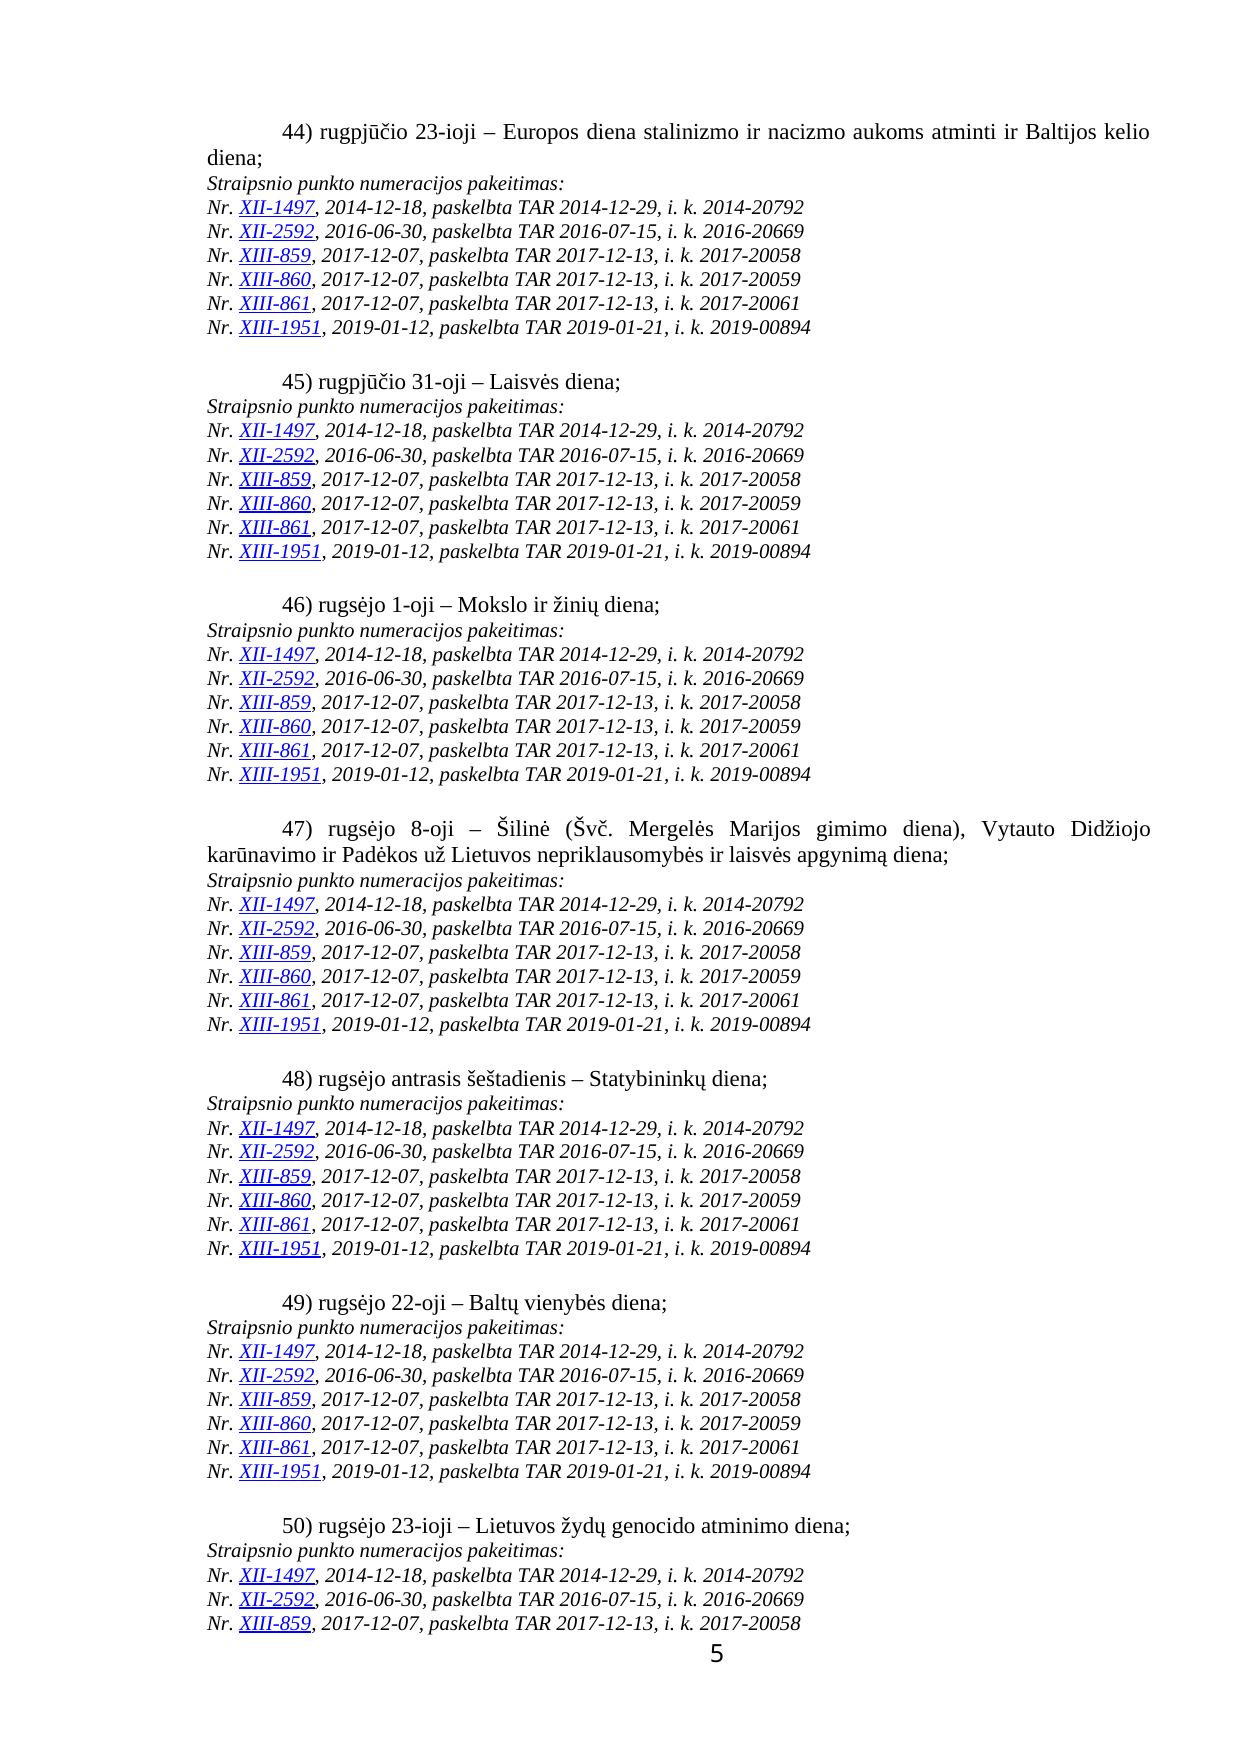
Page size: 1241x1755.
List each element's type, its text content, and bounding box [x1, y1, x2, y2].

text 45) rugpjūčio 31-oji – Laisvės diena; [207, 368, 1152, 394]
text Nr. XIII-861, 2017-12-07, paskelbta TAR 2017-12-13, i. k. 2017-20061 [207, 291, 1152, 315]
text Straipsnio punkto numeracijos pakeitimas: [207, 868, 1152, 892]
text Nr. XIII-1951, 2019-01-12, paskelbta TAR 2019-01-21, i. k. 2019-00894 [207, 1012, 1152, 1036]
text Nr. XIII-860, 2017-12-07, paskelbta TAR 2017-12-13, i. k. 2017-20059 [207, 964, 1152, 988]
text Nr. XIII-861, 2017-12-07, paskelbta TAR 2017-12-13, i. k. 2017-20061 [207, 988, 1152, 1012]
text Nr. XIII-1951, 2019-01-12, paskelbta TAR 2019-01-21, i. k. 2019-00894 [207, 762, 1152, 786]
text Nr. XIII-861, 2017-12-07, paskelbta TAR 2017-12-13, i. k. 2017-20061 [207, 1212, 1152, 1236]
text Nr. XII-1497, 2014-12-18, paskelbta TAR 2014-12-29, i. k. 2014-20792 [207, 418, 1152, 442]
text 50) rugsėjo 23-ioji – Lietuvos žydų genocido atminimo diena; [207, 1512, 1152, 1538]
text 48) rugsėjo antrasis šeštadienis – Statybininkų diena; [207, 1065, 1152, 1091]
text Nr. XIII-859, 2017-12-07, paskelbta TAR 2017-12-13, i. k. 2017-20058 [207, 940, 1152, 964]
text Nr. XII-2592, 2016-06-30, paskelbta TAR 2016-07-15, i. k. 2016-20669 [207, 916, 1152, 940]
text Nr. XIII-1951, 2019-01-12, paskelbta TAR 2019-01-21, i. k. 2019-00894 [207, 1459, 1152, 1483]
text Nr. XII-2592, 2016-06-30, paskelbta TAR 2016-07-15, i. k. 2016-20669 [207, 1587, 1152, 1611]
text Nr. XIII-859, 2017-12-07, paskelbta TAR 2017-12-13, i. k. 2017-20058 [207, 1163, 1152, 1188]
text Nr. XIII-1951, 2019-01-12, paskelbta TAR 2019-01-21, i. k. 2019-00894 [207, 315, 1152, 339]
text Nr. XII-1497, 2014-12-18, paskelbta TAR 2014-12-29, i. k. 2014-20792 [207, 1115, 1152, 1139]
text 49) rugsėjo 22-oji – Baltų vienybės diena; [207, 1288, 1152, 1315]
text 44) rugpjūčio 23-ioji – Europos diena stalinizmo ir nacizmo aukoms atminti ir Baltijos kelio diena; [207, 118, 1152, 171]
text Straipsnio punkto numeracijos pakeitimas: [207, 394, 1152, 418]
text Straipsnio punkto numeracijos pakeitimas: [207, 1538, 1152, 1562]
text 47) rugsėjo 8-oji – Šilinė (Švč. Mergelės Marijos gimimo diena), Vytauto Didžiojo karūnavimo ir Padėkos už Lietuvos nepriklausomybės ir laisvės apgynimą diena; [207, 815, 1152, 868]
text Nr. XII-1497, 2014-12-18, paskelbta TAR 2014-12-29, i. k. 2014-20792 [207, 195, 1152, 219]
text Nr. XIII-860, 2017-12-07, paskelbta TAR 2017-12-13, i. k. 2017-20059 [207, 267, 1152, 291]
text Nr. XIII-859, 2017-12-07, paskelbta TAR 2017-12-13, i. k. 2017-20058 [207, 467, 1152, 491]
text Nr. XII-1497, 2014-12-18, paskelbta TAR 2014-12-29, i. k. 2014-20792 [207, 892, 1152, 916]
text Nr. XIII-859, 2017-12-07, paskelbta TAR 2017-12-13, i. k. 2017-20058 [207, 1611, 1152, 1635]
text Nr. XIII-1951, 2019-01-12, paskelbta TAR 2019-01-21, i. k. 2019-00894 [207, 1236, 1152, 1260]
text Nr. XIII-1951, 2019-01-12, paskelbta TAR 2019-01-21, i. k. 2019-00894 [207, 539, 1152, 563]
text Nr. XII-1497, 2014-12-18, paskelbta TAR 2014-12-29, i. k. 2014-20792 [207, 642, 1152, 666]
text Straipsnio punkto numeracijos pakeitimas: [207, 1315, 1152, 1339]
text 46) rugsėjo 1-oji – Mokslo ir žinių diena; [207, 592, 1152, 618]
text Nr. XII-2592, 2016-06-30, paskelbta TAR 2016-07-15, i. k. 2016-20669 [207, 1139, 1152, 1163]
text Nr. XII-2592, 2016-06-30, paskelbta TAR 2016-07-15, i. k. 2016-20669 [207, 1363, 1152, 1387]
text Nr. XII-1497, 2014-12-18, paskelbta TAR 2014-12-29, i. k. 2014-20792 [207, 1562, 1152, 1587]
text Nr. XIII-860, 2017-12-07, paskelbta TAR 2017-12-13, i. k. 2017-20059 [207, 491, 1152, 515]
text Nr. XII-2592, 2016-06-30, paskelbta TAR 2016-07-15, i. k. 2016-20669 [207, 442, 1152, 467]
text Nr. XII-2592, 2016-06-30, paskelbta TAR 2016-07-15, i. k. 2016-20669 [207, 666, 1152, 690]
text Straipsnio punkto numeracijos pakeitimas: [207, 618, 1152, 642]
text Nr. XIII-860, 2017-12-07, paskelbta TAR 2017-12-13, i. k. 2017-20059 [207, 1188, 1152, 1212]
text Nr. XIII-859, 2017-12-07, paskelbta TAR 2017-12-13, i. k. 2017-20058 [207, 1387, 1152, 1411]
text Straipsnio punkto numeracijos pakeitimas: [207, 1091, 1152, 1115]
text Nr. XII-1497, 2014-12-18, paskelbta TAR 2014-12-29, i. k. 2014-20792 [207, 1339, 1152, 1363]
text Nr. XIII-861, 2017-12-07, paskelbta TAR 2017-12-13, i. k. 2017-20061 [207, 515, 1152, 539]
text Nr. XIII-859, 2017-12-07, paskelbta TAR 2017-12-13, i. k. 2017-20058 [207, 690, 1152, 714]
text Nr. XIII-859, 2017-12-07, paskelbta TAR 2017-12-13, i. k. 2017-20058 [207, 243, 1152, 267]
text Nr. XIII-860, 2017-12-07, paskelbta TAR 2017-12-13, i. k. 2017-20059 [207, 714, 1152, 738]
text Nr. XIII-861, 2017-12-07, paskelbta TAR 2017-12-13, i. k. 2017-20061 [207, 738, 1152, 762]
text Nr. XII-2592, 2016-06-30, paskelbta TAR 2016-07-15, i. k. 2016-20669 [207, 219, 1152, 243]
text Nr. XIII-861, 2017-12-07, paskelbta TAR 2017-12-13, i. k. 2017-20061 [207, 1435, 1152, 1459]
text Nr. XIII-860, 2017-12-07, paskelbta TAR 2017-12-13, i. k. 2017-20059 [207, 1411, 1152, 1435]
text Straipsnio punkto numeracijos pakeitimas: [207, 171, 1152, 195]
